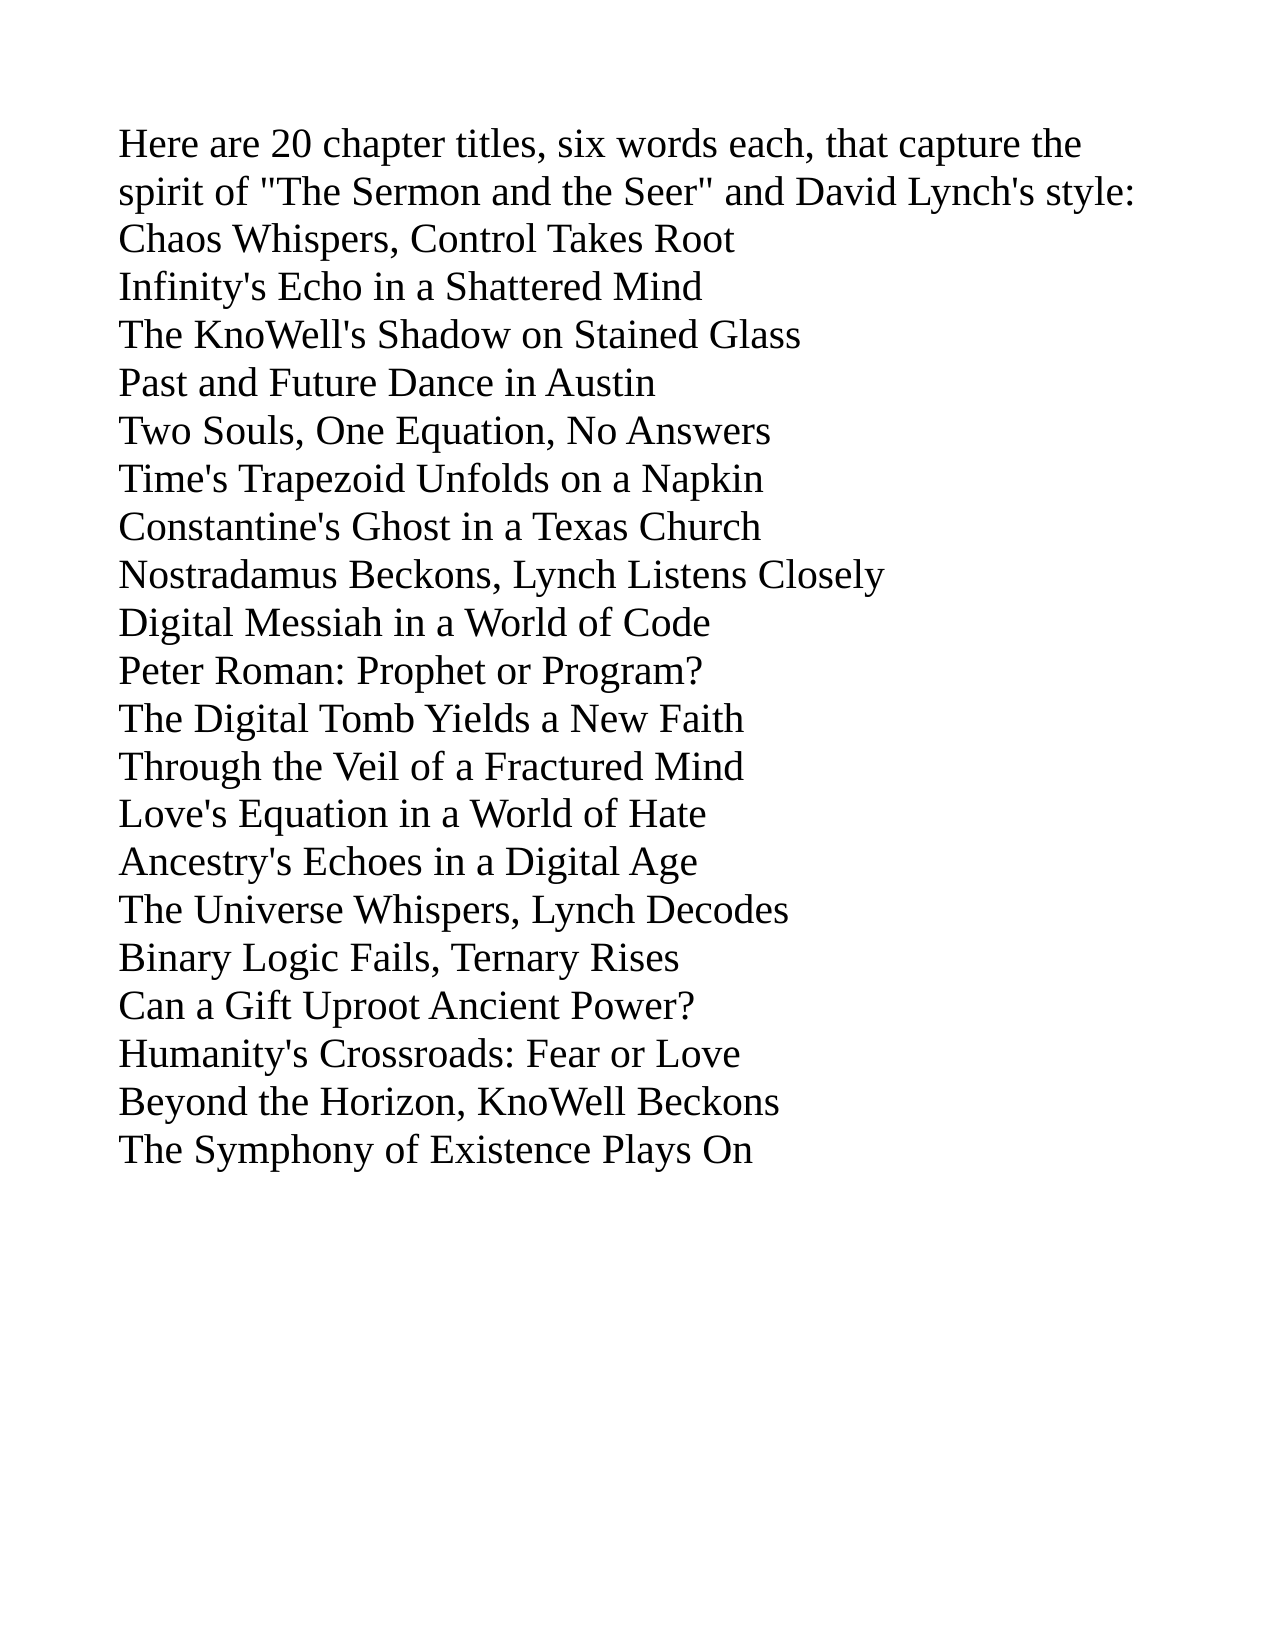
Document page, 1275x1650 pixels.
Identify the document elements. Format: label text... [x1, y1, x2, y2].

text The KnoWell's Shadow on Stained Glass [118, 310, 1157, 358]
text The Symphony of Existence Plays On [118, 1124, 1157, 1172]
text Through the Veil of a Fractured Mind [118, 741, 1157, 789]
text Infinity's Echo in a Shattered Mind [118, 262, 1157, 310]
text Chaos Whispers, Control Takes Root [118, 214, 1157, 262]
text Love's Equation in a World of Hate [118, 789, 1157, 837]
text Past and Future Dance in Austin [118, 358, 1157, 406]
text Humanity's Crossroads: Fear or Love [118, 1028, 1157, 1076]
text Time's Trapezoid Unfolds on a Napkin [118, 453, 1157, 501]
text The Digital Tomb Yields a New Faith [118, 693, 1157, 741]
text Ancestry's Echoes in a Digital Age [118, 837, 1157, 885]
text Beyond the Horizon, KnoWell Beckons [118, 1076, 1157, 1124]
text Peter Roman: Prophet or Program? [118, 645, 1157, 693]
text Here are 20 chapter titles, six words each, that capture the spirit of "The Sermon and the Seer" and David Lynch's style: [118, 118, 1157, 214]
text Constantine's Ghost in a Texas Church [118, 501, 1157, 549]
text Digital Messiah in a World of Code [118, 597, 1157, 645]
text The Universe Whispers, Lynch Decodes [118, 885, 1157, 933]
text Two Souls, One Equation, No Answers [118, 406, 1157, 453]
text Can a Gift Uproot Ancient Power? [118, 981, 1157, 1028]
text Nostradamus Beckons, Lynch Listens Closely [118, 549, 1157, 597]
text Binary Logic Fails, Ternary Rises [118, 933, 1157, 981]
